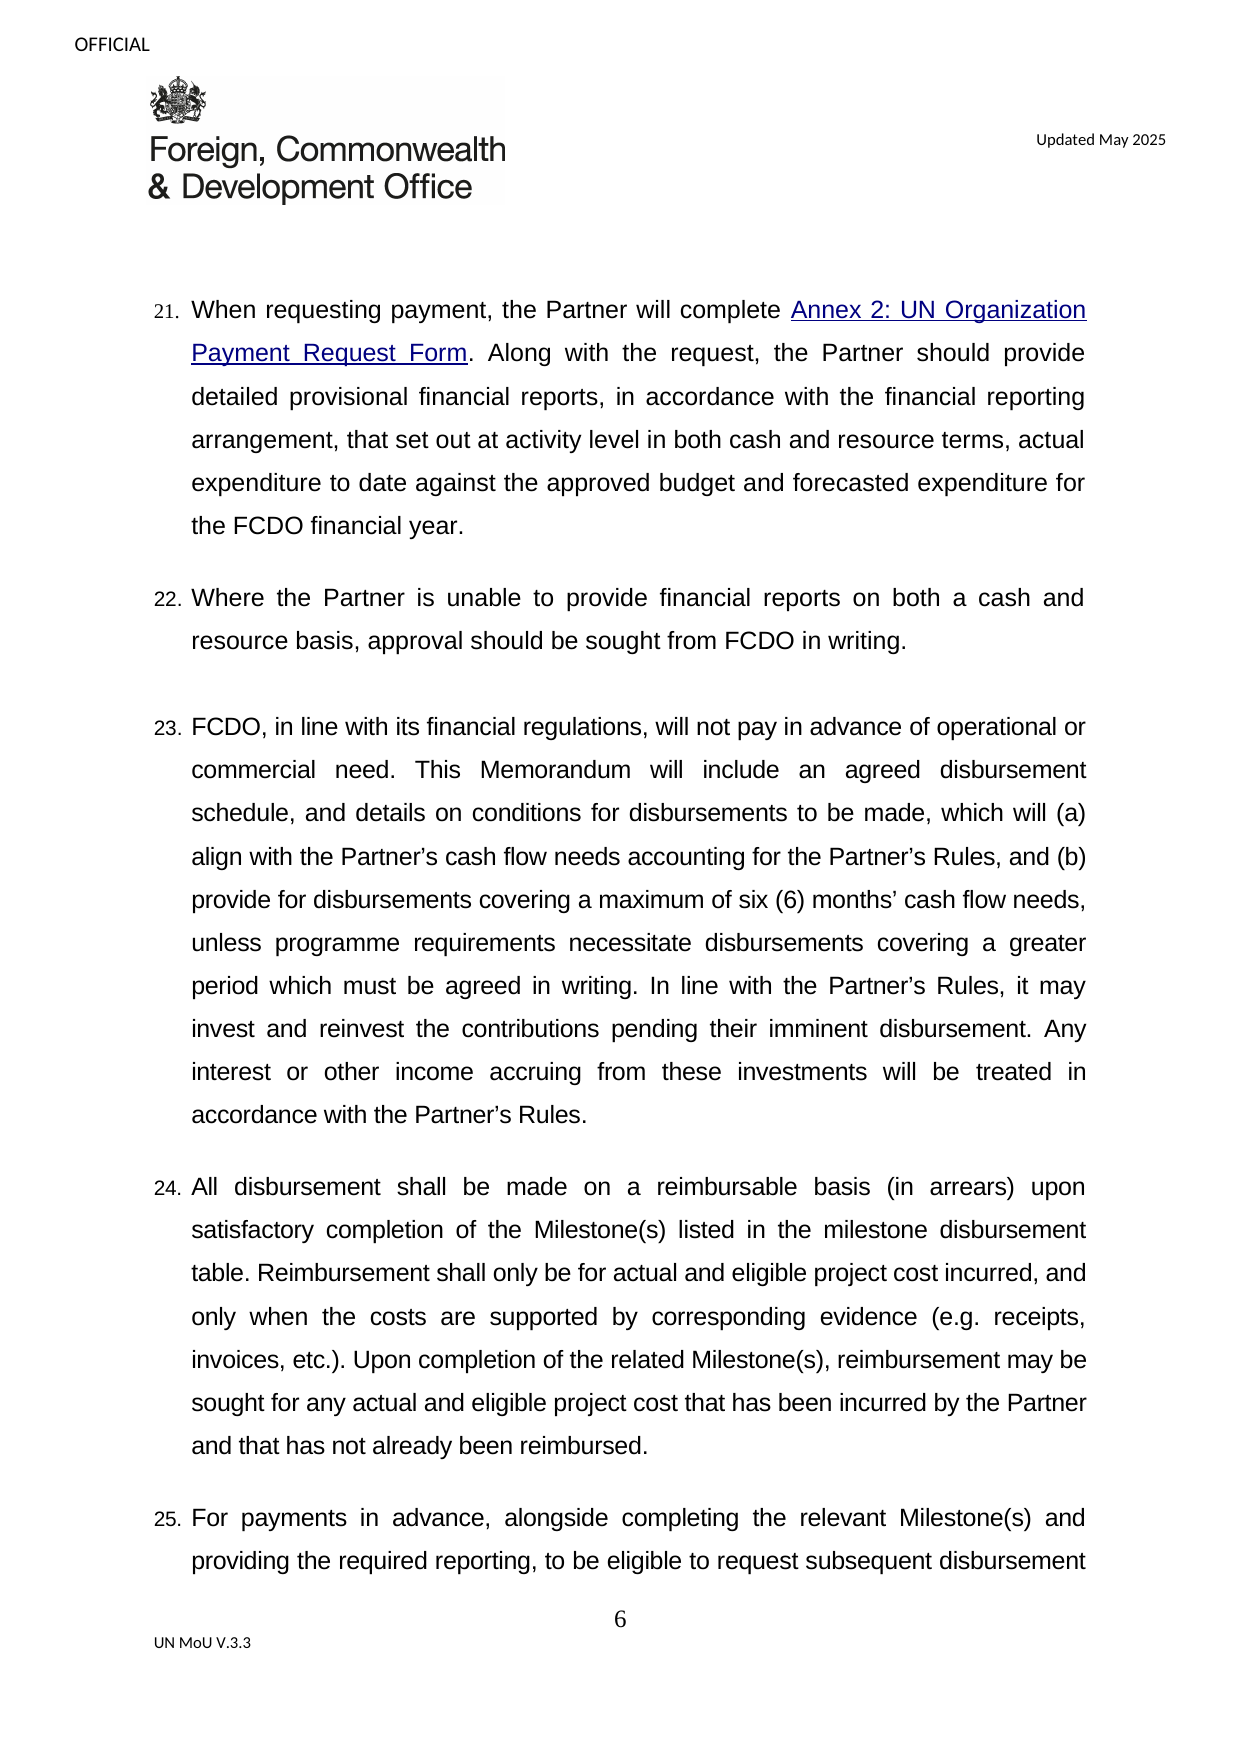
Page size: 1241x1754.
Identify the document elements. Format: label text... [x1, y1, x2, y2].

list All disbursement shall be made on a reimbursable basis (in arrears) upon satisfactory completion of the Milestone(s) listed in the milestone disbursement table. Reimbursement shall only be for actual and eligible project cost incurred, and only when the costs are supported by corresponding evidence (e.g. receipts, invoices, etc.). Upon completion of the related Milestone(s), reimbursement may be sought for any actual and eligible project cost that has been incurred by the Partner and that has not already been reimbursed. [153, 1172, 1087, 1460]
list FCDO, in line with its financial regulations, will not pay in advance of operational or commercial need. This Memorandum will include an agreed disbursement schedule, and details on conditions for disbursements to be made, which will (a) align with the Partner’s cash flow needs accounting for the Partner’s Rules, and (b) provide for disbursements covering a maximum of six (6) months’ cash flow needs, unless programme requirements necessitate disbursements covering a greater period which must be agreed in writing. In line with the Partner’s Rules, it may invest and reinvest the contributions pending their imminent disbursement. Any interest or other income accruing from these investments will be treated in accordance with the Partner’s Rules. [153, 712, 1087, 1129]
list Where the Partner is unable to provide financial reports on both a cash and resource basis, approval should be sought from FCDO in writing. [153, 583, 1087, 655]
list When requesting payment, the Partner will complete Annex 2: UN Organization Payment Request Form. Along with the request, the Partner should provide detailed provisional financial reports, in accordance with the financial reporting arrangement, that set out at activity level in both cash and resource terms, actual expenditure to date against the approved budget and forecasted expenditure for the FCDO financial year. [153, 295, 1087, 540]
list For payments in advance, alongside completing the relevant Milestone(s) and providing the required reporting, to be eligible to request subsequent disbursement [153, 1503, 1087, 1575]
